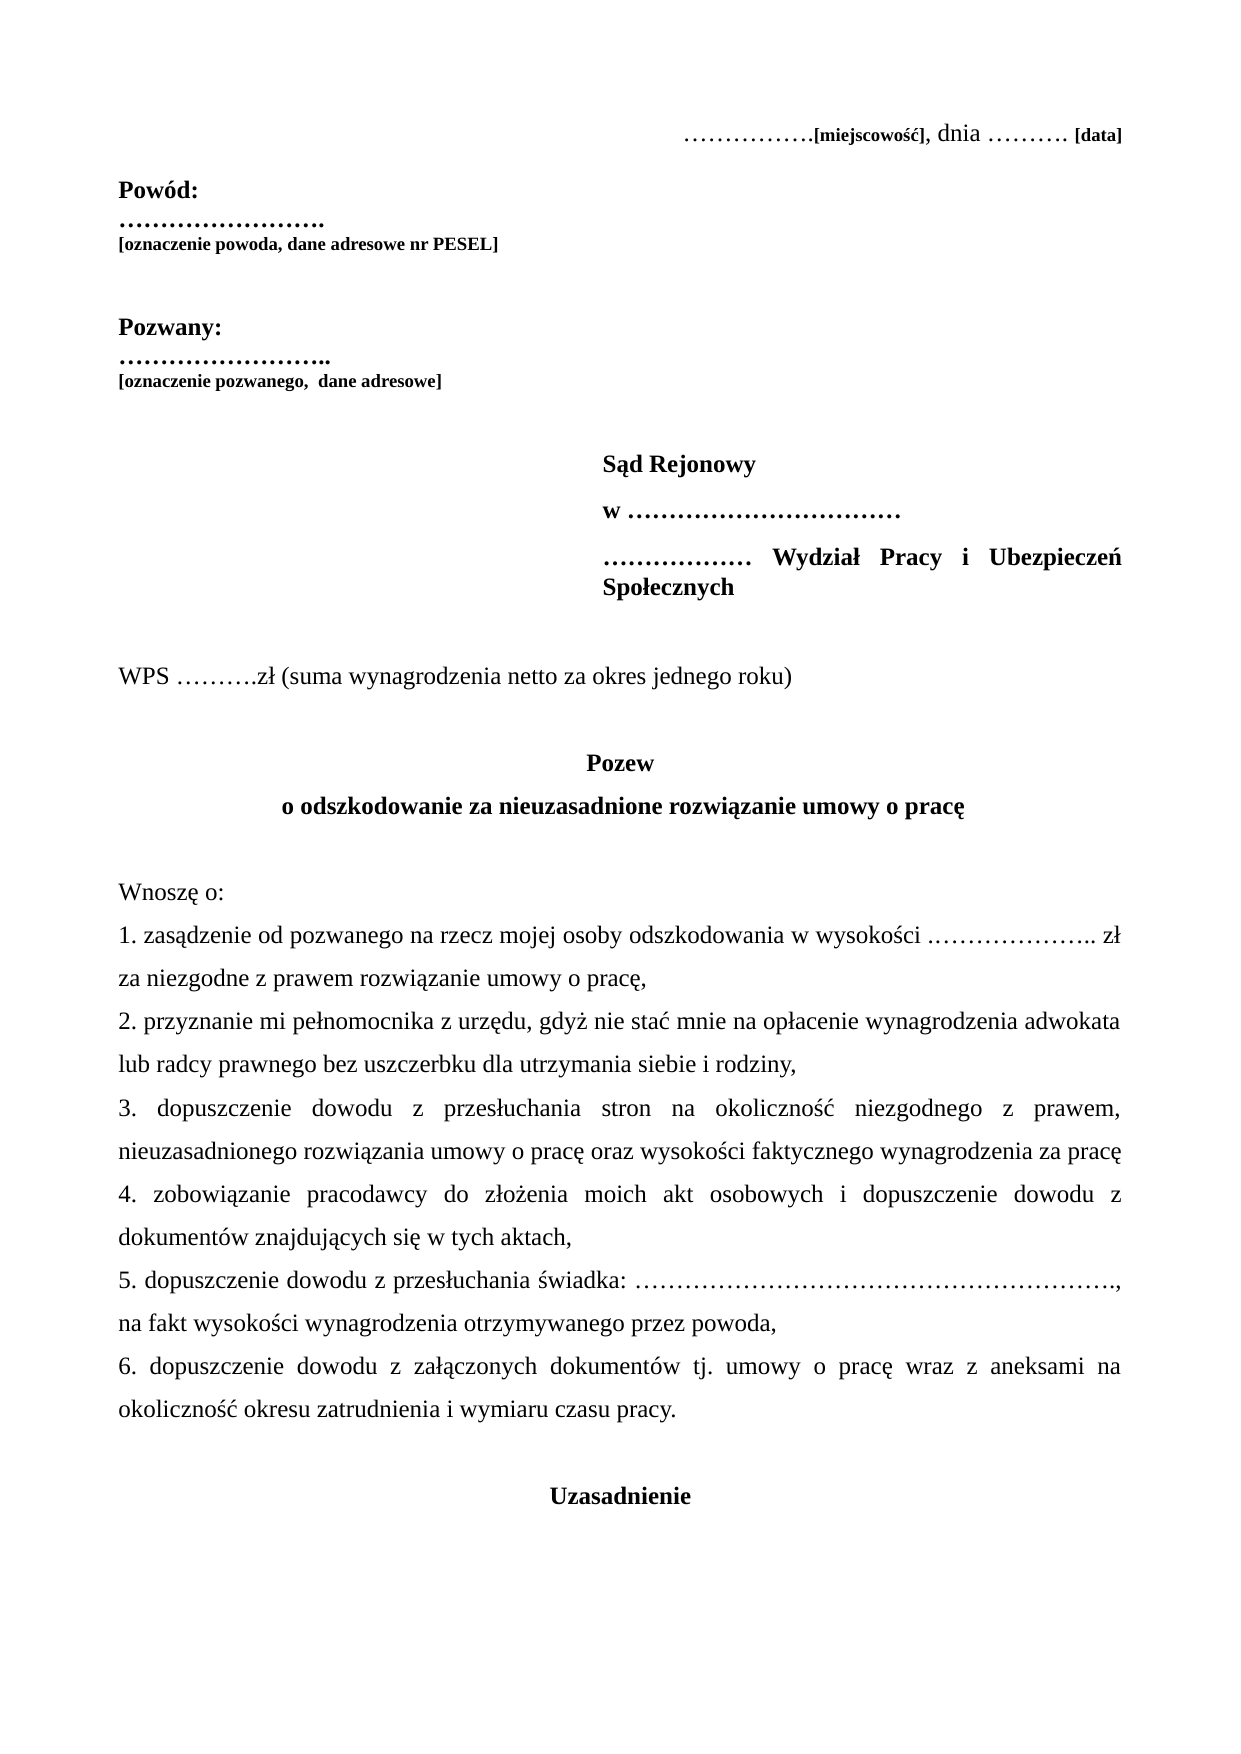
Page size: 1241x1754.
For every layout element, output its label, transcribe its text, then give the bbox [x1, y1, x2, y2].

text WPS ……….zł (suma wynagrodzenia netto za okres jednego roku) [118, 661, 1122, 690]
text Uzasadnienie [118, 1481, 1122, 1509]
text ……………… Wydział Pracy i Ubezpieczeń Społecznych [602, 542, 1122, 601]
text Pozwany: [118, 312, 1122, 341]
text …………………….. [118, 341, 1122, 370]
text Sąd Rejonowy [602, 449, 1122, 477]
text ……………………. [118, 204, 1122, 233]
text 4. zobowiązanie pracodawcy do złożenia moich akt osobowych i dopuszczenie dowodu z dokumentów znajdujących się w tych aktach, [118, 1179, 1122, 1251]
text Powód: [118, 176, 1122, 204]
text Pozew [118, 748, 1122, 776]
text o odszkodowanie za nieuzasadnione rozwiązanie umowy o pracę [118, 791, 1122, 819]
text 3. dopuszczenie dowodu z przesłuchania stron na okoliczność niezgodnego z prawem, nieuzasadnionego rozwiązania umowy o pracę oraz wysokości faktycznego wynagrodzenia za pracę [118, 1093, 1122, 1164]
text Wnoszę o: [118, 877, 1122, 906]
text [oznaczenie powoda, dane adresowe nr PESEL] [118, 233, 1122, 255]
text 5. dopuszczenie dowodu z przesłuchania świadka: …………………………………………………., na fakt wysokości wynagrodzenia otrzymywanego przez powoda, [118, 1265, 1122, 1337]
text 6. dopuszczenie dowodu z załączonych dokumentów tj. umowy o pracę wraz z aneksami na okoliczność okresu zatrudnienia i wymiaru czasu pracy. [118, 1351, 1122, 1423]
text 1. zasądzenie od pozwanego na rzecz mojej osoby odszkodowania w wysokości .……………….. zł za niezgodne z prawem rozwiązanie umowy o pracę, [118, 920, 1122, 992]
text w …………………………… [602, 495, 1122, 524]
text [oznaczenie pozwanego, dane adresowe] [118, 370, 1122, 391]
text 2. przyznanie mi pełnomocnika z urzędu, gdyż nie stać mnie na opłacenie wynagrodzenia adwokata lub radcy prawnego bez uszczerbku dla utrzymania siebie i rodziny, [118, 1006, 1122, 1078]
text …………….[miejscowość], dnia ………. [data] [118, 118, 1122, 147]
